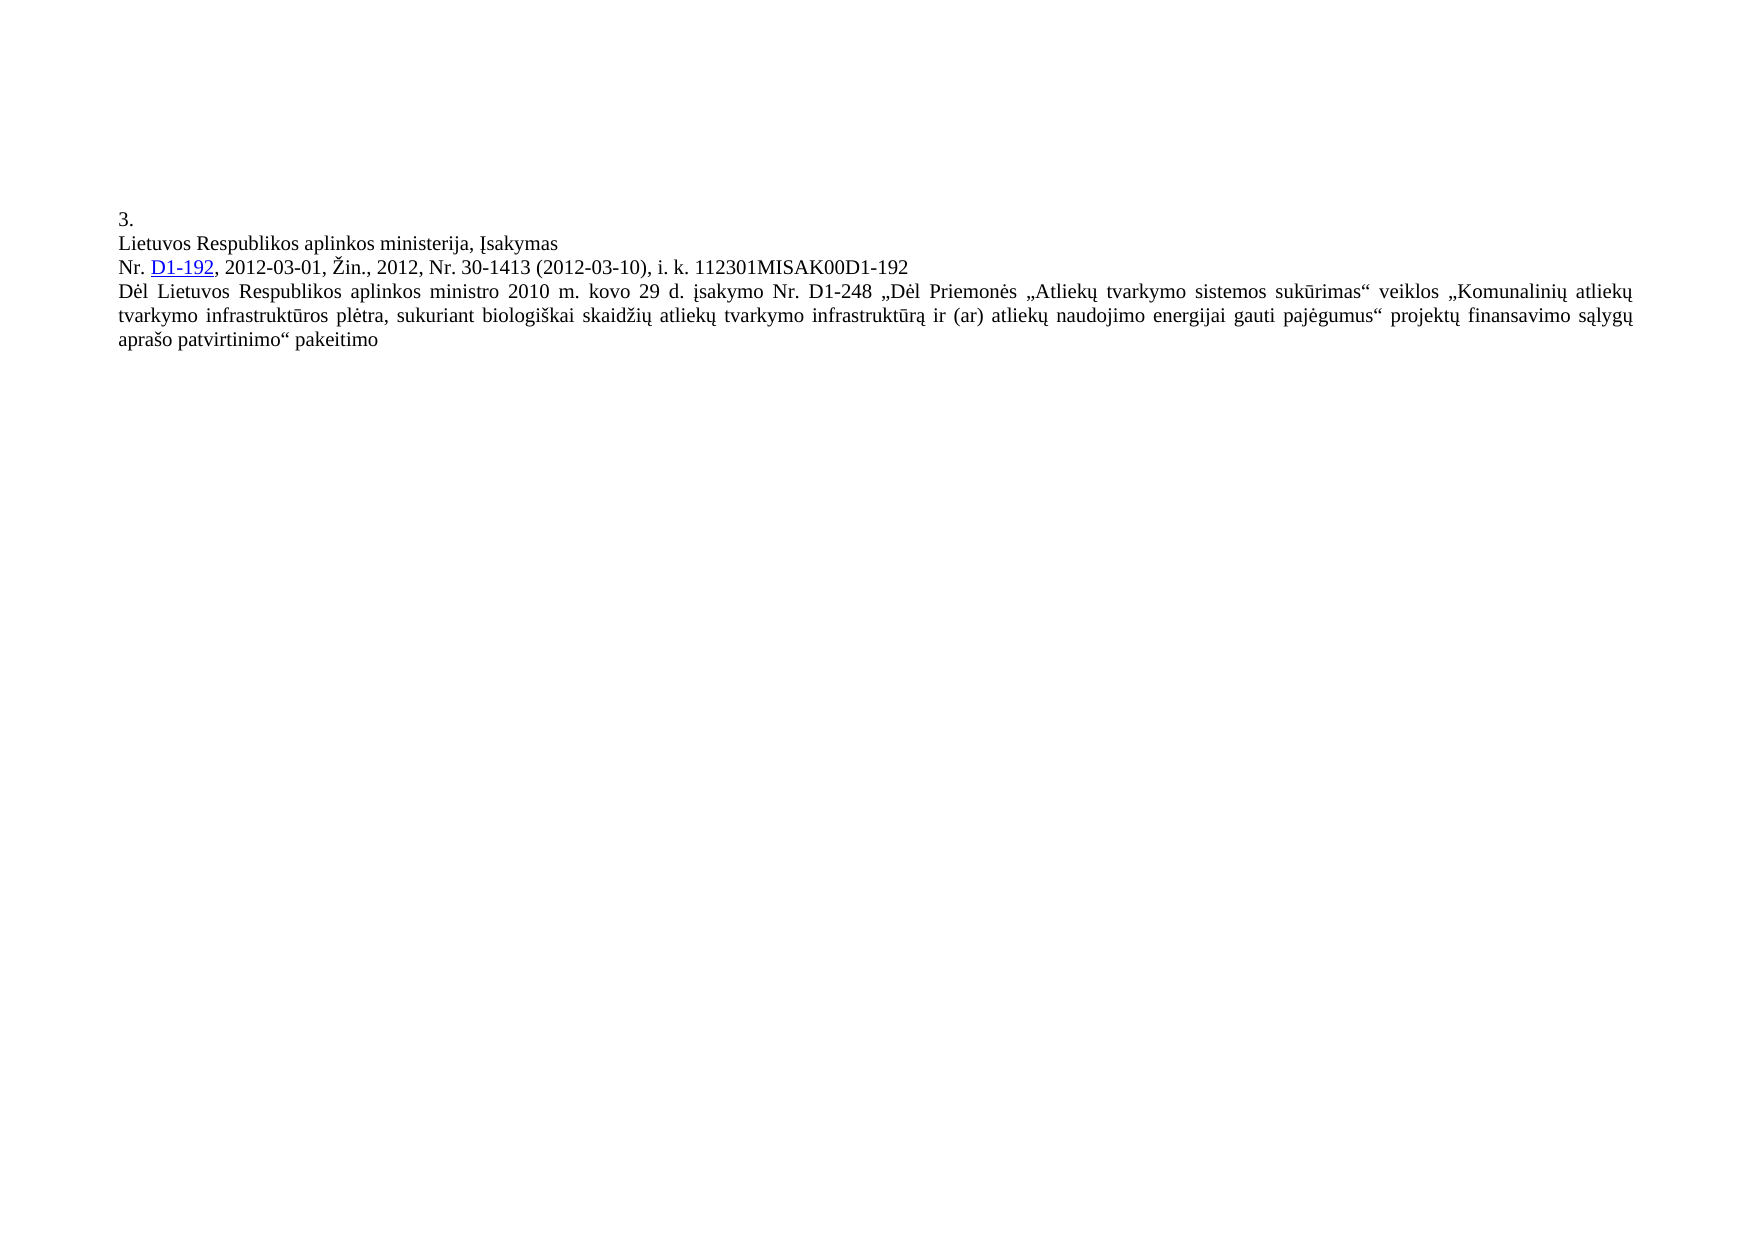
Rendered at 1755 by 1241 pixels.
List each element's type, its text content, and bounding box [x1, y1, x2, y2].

text Lietuvos Respublikos aplinkos ministerija, Įsakymas [118, 231, 1636, 255]
text Nr. D1-192, 2012-03-01, Žin., 2012, Nr. 30-1413 (2012-03-10), i. k. 112301MISAK00D1-192 [118, 255, 1636, 279]
text Dėl Lietuvos Respublikos aplinkos ministro 2010 m. kovo 29 d. įsakymo Nr. D1-248 „Dėl Priemonės „Atliekų tvarkymo sistemos sukūrimas“ veiklos „Komunalinių atliekų tvarkymo infrastruktūros plėtra, sukuriant biologiškai skaidžių atliekų tvarkymo infrastruktūrą ir (ar) atliekų naudojimo energijai gauti pajėgumus“ projektų finansavimo sąlygų aprašo patvirtinimo“ pakeitimo [118, 279, 1636, 351]
text 3. [118, 207, 1636, 231]
